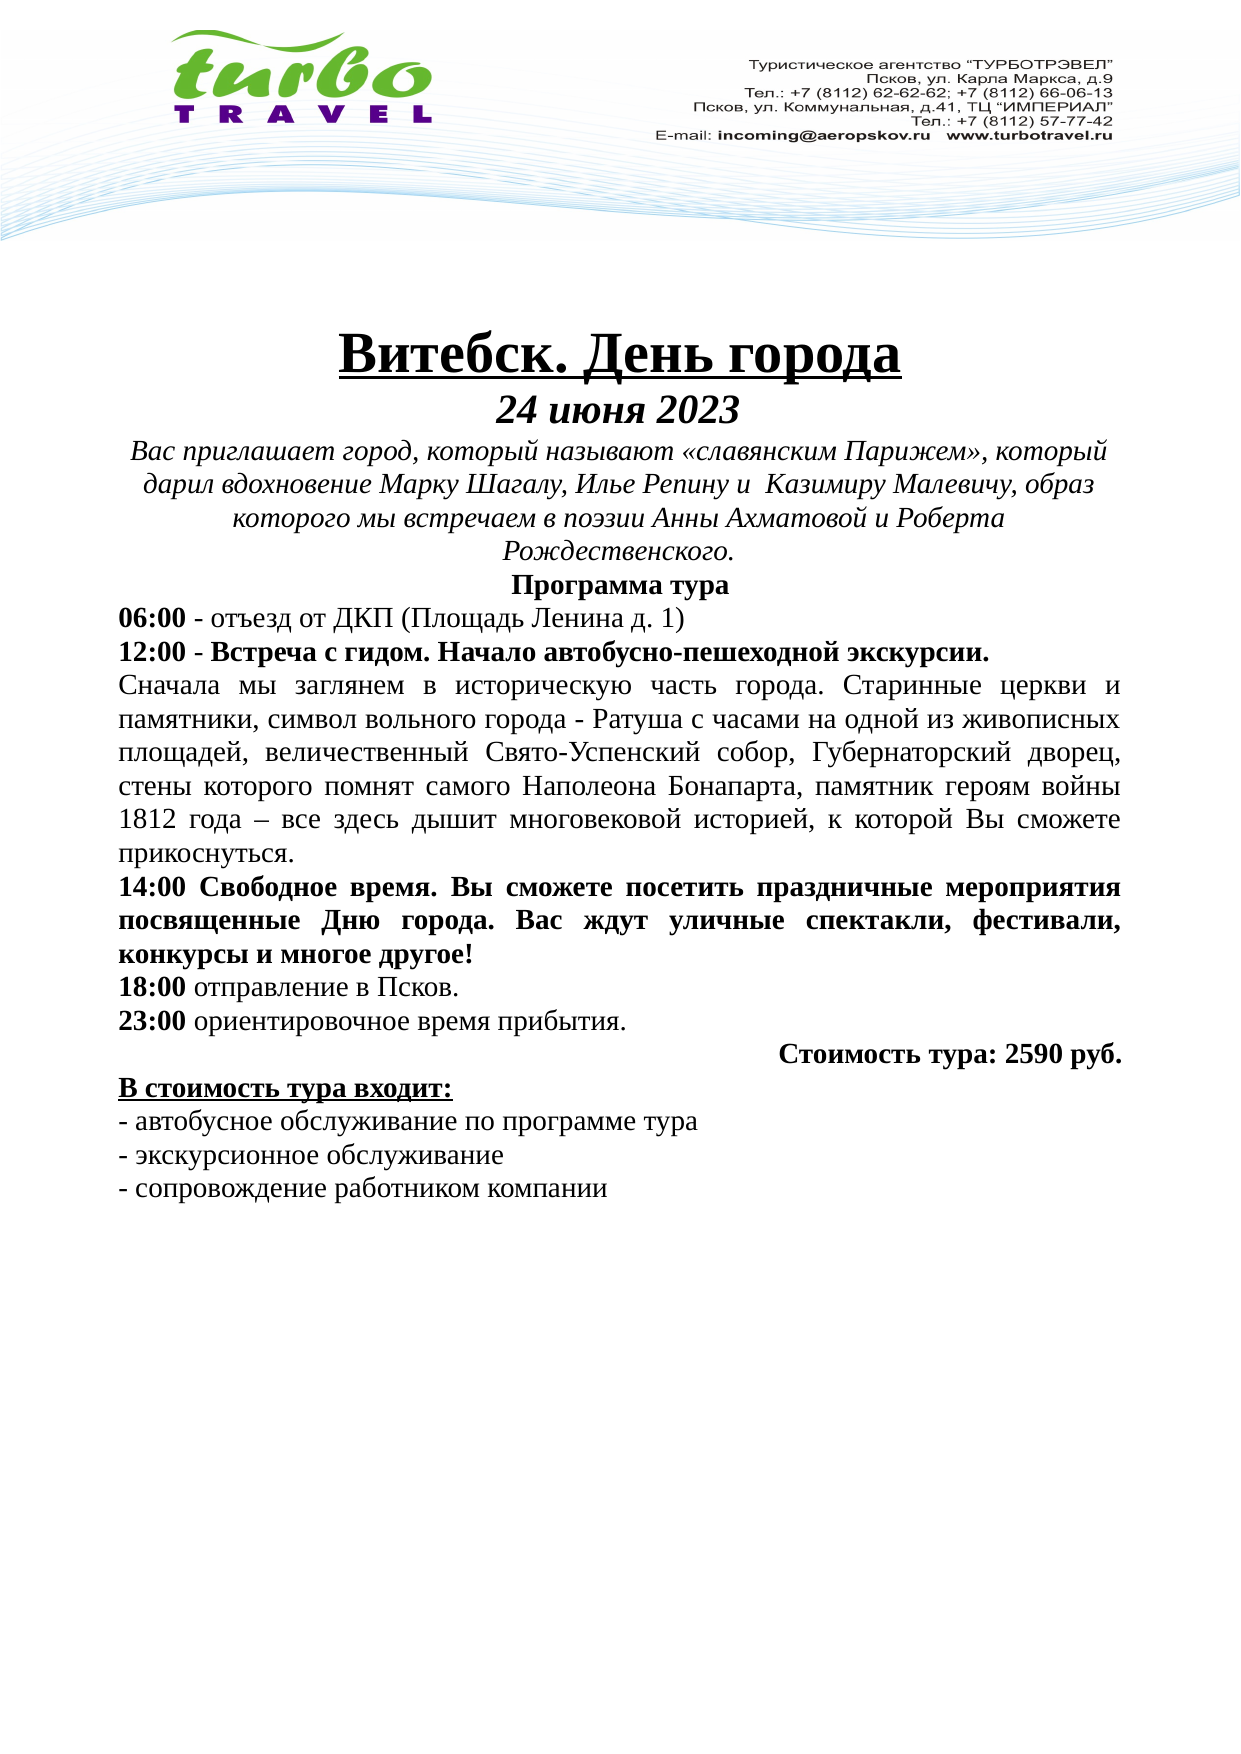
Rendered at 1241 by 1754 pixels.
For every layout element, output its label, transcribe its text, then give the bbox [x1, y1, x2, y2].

text 18:00 отправление в Псков. [118, 969, 1122, 1003]
text Вас приглашает город, который называют «славянским Парижем», который дарил вдохновение Марку Шагалу, Илье Репину и Казимиру Малевичу, образ которого мы встречаем в поэзии Анны Ахматовой и Роберта Рождественского. [118, 433, 1122, 567]
text В стоимость тура входит: [118, 1070, 1122, 1103]
text 24 июня 2023 [118, 385, 1122, 433]
text Стоимость тура: 2590 руб. [118, 1036, 1122, 1070]
text 14:00 Свободное время. Вы сможете посетить праздничные мероприятия посвященные Дню города. Вас ждут уличные спектакли, фестивали, конкурсы и многое другое! [118, 869, 1122, 969]
text Программа тура [118, 567, 1122, 600]
text 23:00 ориентировочное время прибытия. [118, 1003, 1122, 1036]
text 12:00 - Встреча с гидом. Начало автобусно-пешеходной экскурсии. [118, 634, 1122, 667]
text 06:00 - отъезд от ДКП (Площадь Ленина д. 1) [118, 600, 1122, 634]
text - экскурсионное обслуживание [118, 1137, 1122, 1171]
text Витебск. День города [118, 318, 1122, 385]
text Сначала мы заглянем в историческую часть города. Старинные церкви и памятники, символ вольного города - Ратуша с часами на одной из живописных площадей, величественный Свято-Успенский собор, Губернаторский дворец, стены которого помнят самого Наполеона Бонапарта, памятник героям войны 1812 года – все здесь дышит многовековой историей, к которой Вы сможете прикоснуться. [118, 667, 1122, 869]
text - автобусное обслуживание по программе тура [118, 1103, 1122, 1137]
text - сопровождение работником компании [118, 1171, 1122, 1204]
